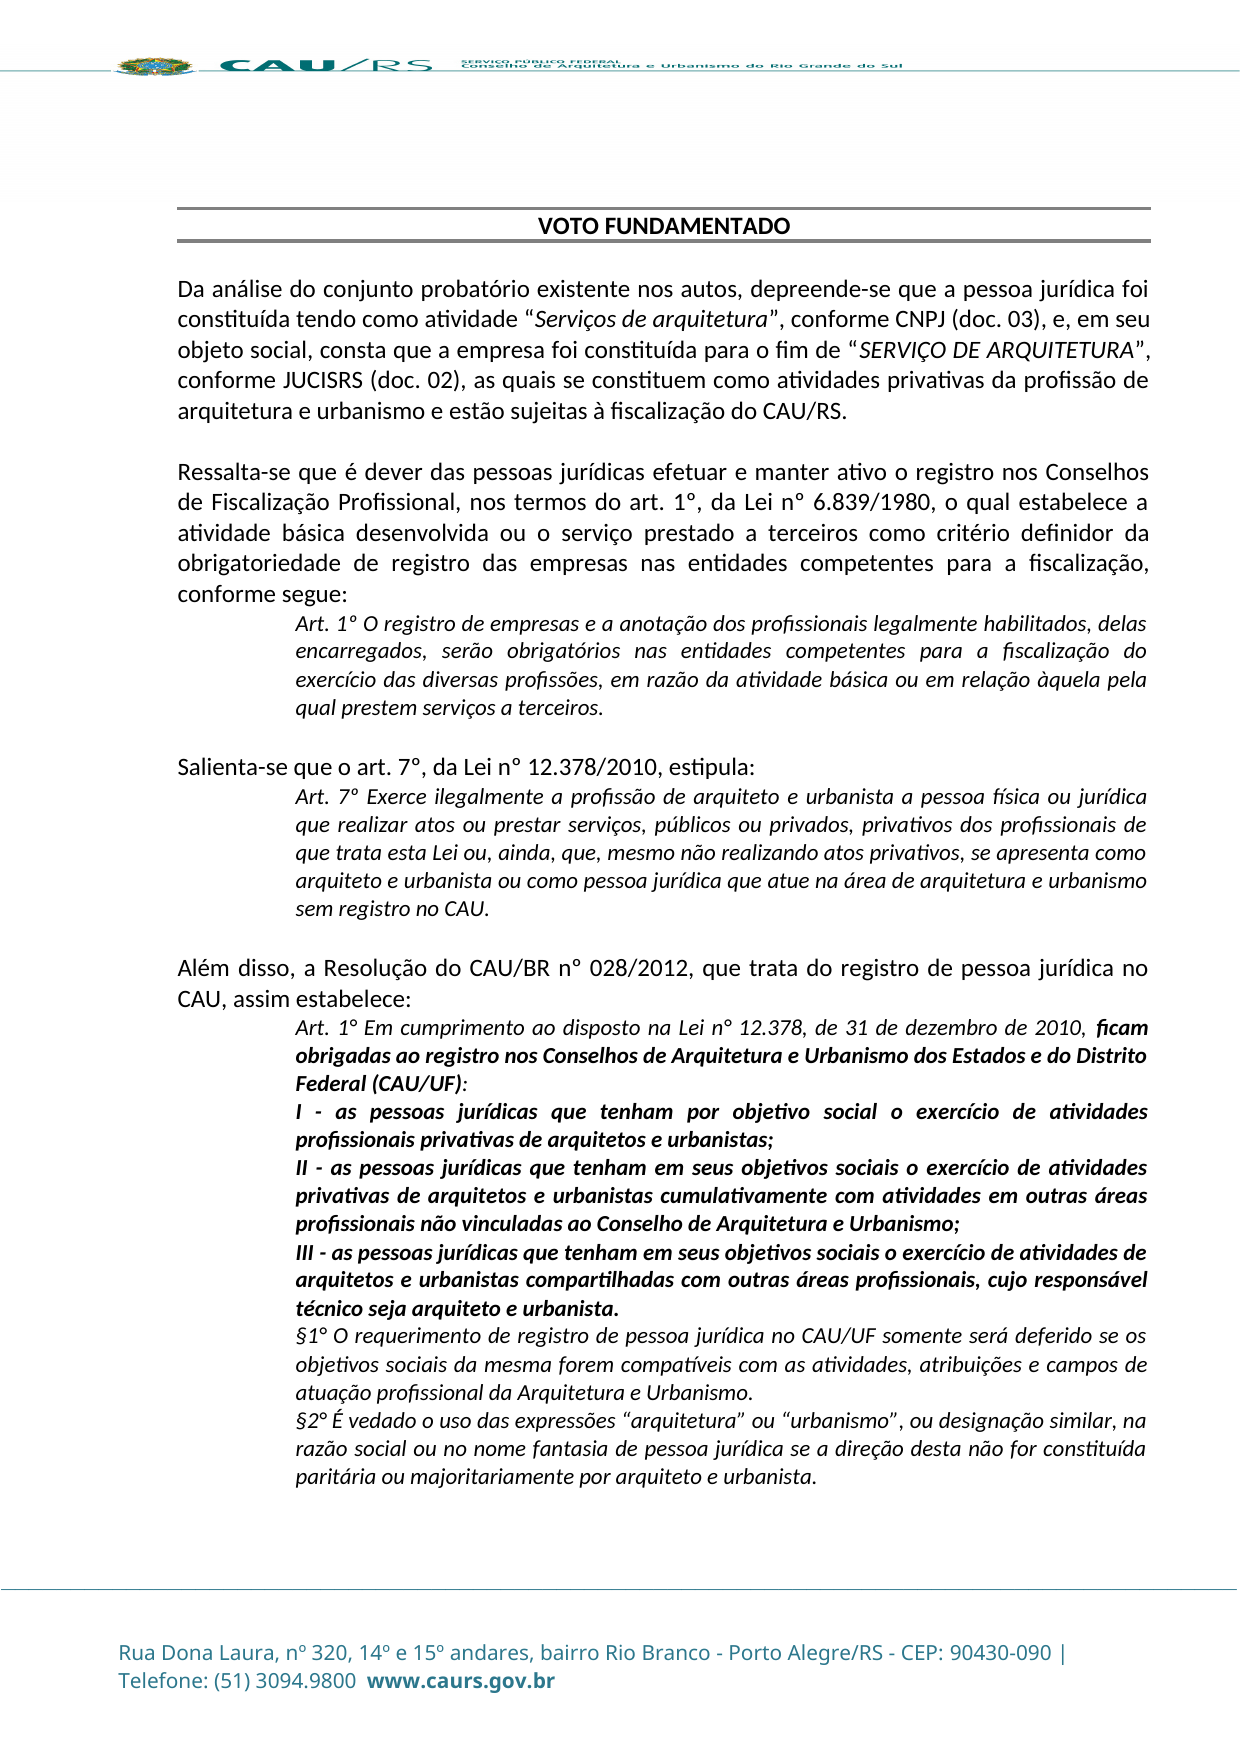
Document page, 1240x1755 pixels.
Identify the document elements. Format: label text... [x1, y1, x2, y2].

text III - as pessoas jurídicas que tenham em seus objetivos sociais o exercício de atividades de arquitetos e urbanistas compartilhadas com outras áreas profissionais, cujo responsável técnico seja arquiteto e urbanista. [295, 1238, 1151, 1322]
text Além disso, a Resolução do CAU/BR nº 028/2012, que trata do registro de pessoa jurídica no CAU, assim estabelece: [177, 952, 1151, 1013]
text I - as pessoas jurídicas que tenham por objetivo social o exercício de atividades profissionais privativas de arquitetos e urbanistas; [295, 1097, 1151, 1153]
text §1° O requerimento de registro de pessoa jurídica no CAU/UF somente será deferido se os objetivos sociais da mesma forem compatíveis com as atividades, atribuições e campos de atuação profissional da Arquitetura e Urbanismo. [295, 1322, 1151, 1406]
text Art. 7º Exerce ilegalmente a profissão de arquiteto e urbanista a pessoa física ou jurídica que realizar atos ou prestar serviços, públicos ou privados, privativos dos profissionais de que trata esta Lei ou, ainda, que, mesmo não realizando atos privativos, se apresenta como arquiteto e urbanista ou como pessoa jurídica que atue na área de arquitetura e urbanismo sem registro no CAU. [295, 782, 1151, 922]
text Ressalta-se que é dever das pessoas jurídicas efetuar e manter ativo o registro nos Conselhos de Fiscalização Profissional, nos termos do art. 1º, da Lei nº 6.839/1980, o qual estabelece a atividade básica desenvolvida ou o serviço prestado a terceiros como critério definidor da obrigatoriedade de registro das empresas nas entidades competentes para a fiscalização, conforme segue: [177, 456, 1151, 609]
text Art. 1º O registro de empresas e a anotação dos profissionais legalmente habilitados, delas encarregados, serão obrigatórios nas entidades competentes para a fiscalização do exercício das diversas profissões, em razão da atividade básica ou em relação àquela pela qual prestem serviços a terceiros. [295, 609, 1151, 721]
table_header VOTO FUNDAMENTADO [177, 210, 1151, 239]
text Da análise do conjunto probatório existente nos autos, depreende-se que a pessoa jurídica foi constituída tendo como atividade “Serviços de arquitetura”, conforme CNPJ (doc. 03), e, em seu objeto social, consta que a empresa foi constituída para o fim de “SERVIÇO DE ARQUITETURA”, conforme JUCISRS (doc. 02), as quais se constituem como atividades privativas da profissão de arquitetura e urbanismo e estão sujeitas à fiscalização do CAU/RS. [177, 273, 1151, 426]
text §2° É vedado o uso das expressões “arquitetura” ou “urbanismo”, ou designação similar, na razão social ou no nome fantasia de pessoa jurídica se a direção desta não for constituída paritária ou majoritariamente por arquiteto e urbanista. [295, 1406, 1151, 1490]
text Art. 1° Em cumprimento ao disposto na Lei n° 12.378, de 31 de dezembro de 2010, ficam obrigadas ao registro nos Conselhos de Arquitetura e Urbanismo dos Estados e do Distrito Federal (CAU/UF): [295, 1013, 1151, 1097]
text II - as pessoas jurídicas que tenham em seus objetivos sociais o exercício de atividades privativas de arquitetos e urbanistas cumulativamente com atividades em outras áreas profissionais não vinculadas ao Conselho de Arquitetura e Urbanismo; [295, 1153, 1151, 1238]
text Salienta-se que o art. 7º, da Lei nº 12.378/2010, estipula: [177, 751, 1151, 782]
